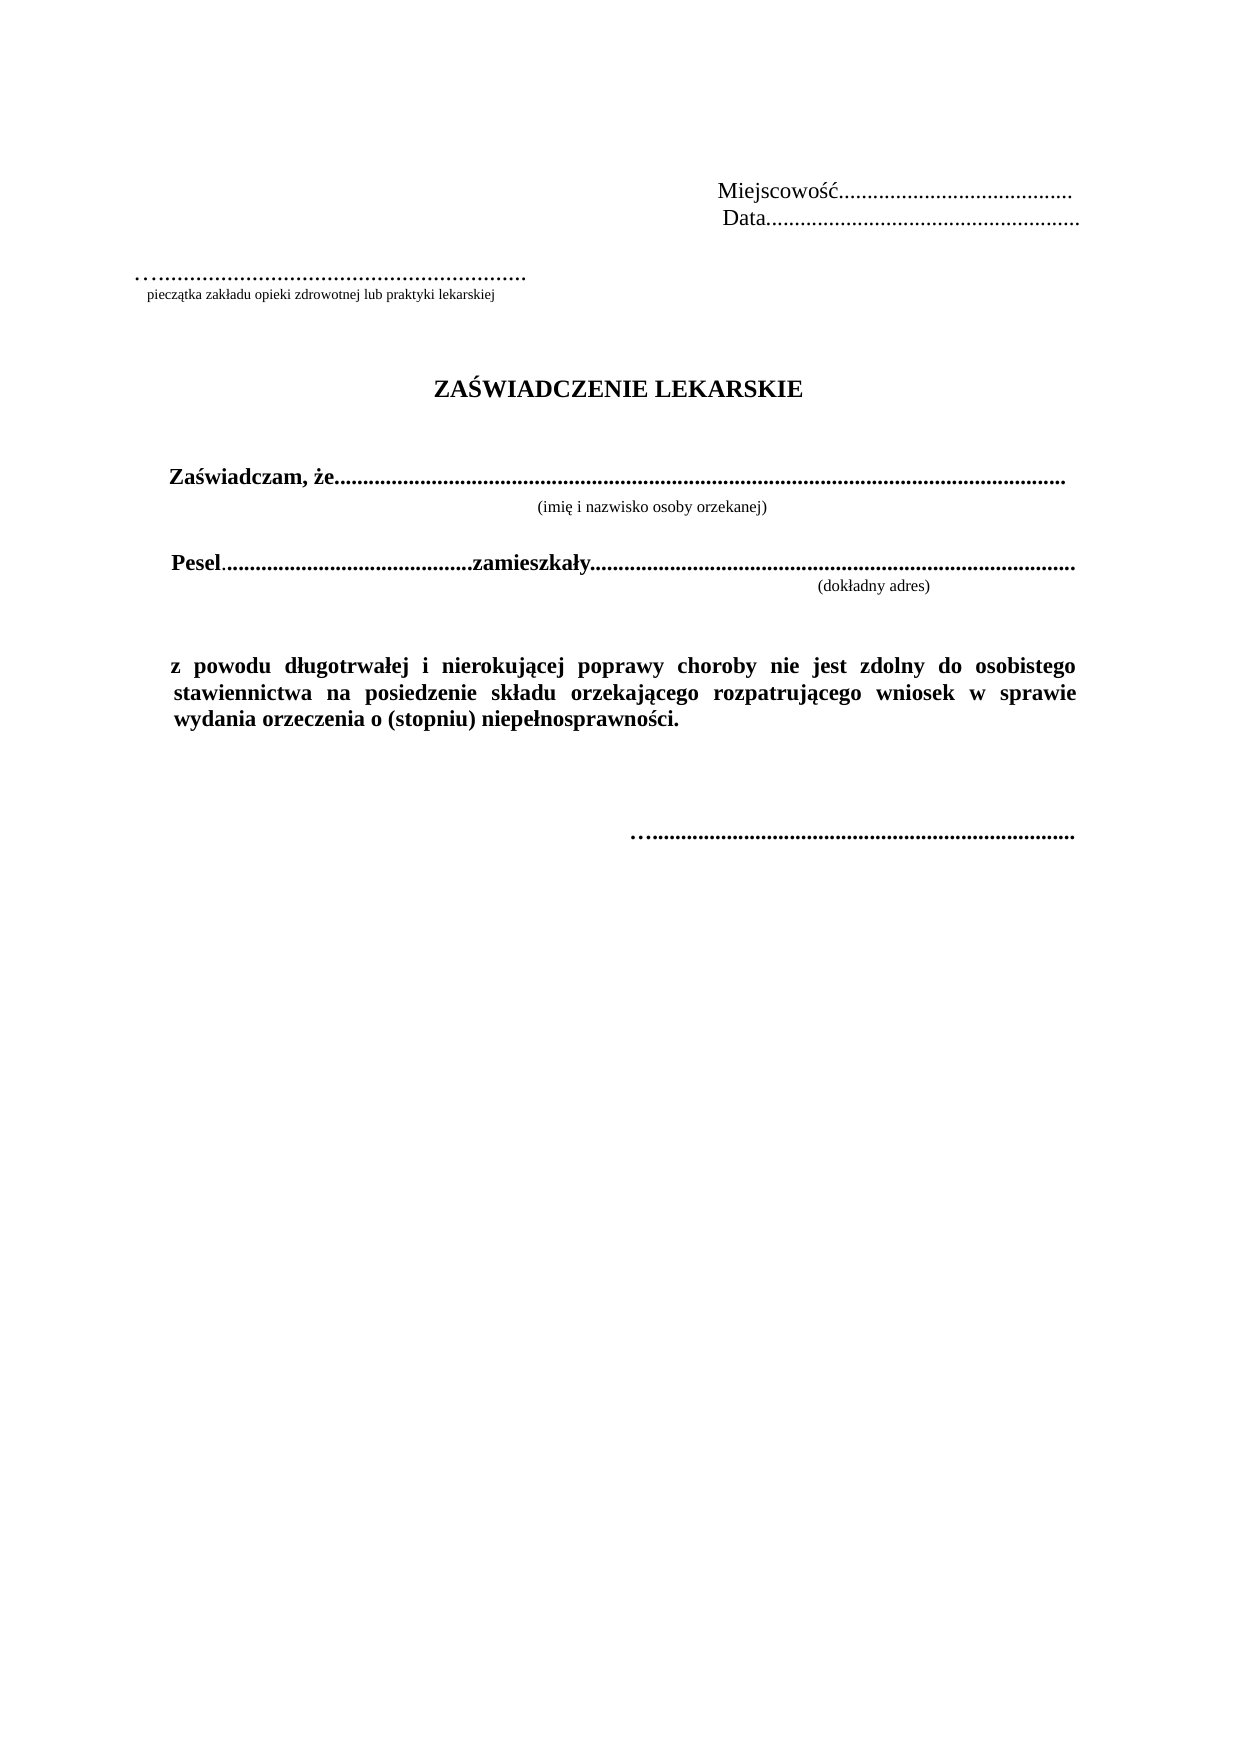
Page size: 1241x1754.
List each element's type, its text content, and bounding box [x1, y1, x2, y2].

text Data....................................................... [114, 204, 1081, 231]
text …........................................................... [114, 257, 1123, 286]
text ZAŚWIADCZENIE LEKARSKIE [114, 374, 1123, 403]
text (dokładny adres) [114, 576, 1123, 595]
text Pesel............................................zamieszkały..................................................................................... [117, 547, 1123, 576]
text Miejscowość......................................... [705, 176, 1123, 204]
text pieczątka zakładu opieki zdrowotnej lub praktyki lekarskiej [114, 286, 1123, 303]
text (imię i nazwisko osoby orzekanej) [114, 489, 1123, 518]
text ….......................................................................... [180, 818, 1076, 844]
text Zaświadczam, że................................................................................................................................ [114, 461, 1123, 489]
text z powodu długotrwałej i nierokującej poprawy choroby nie jest zdolny do osobistego stawiennictwa na posiedzenie składu orzekającego rozpatrującego wniosek w sprawie wydania orzeczenia o (stopniu) niepełnosprawności. [170, 652, 1077, 731]
